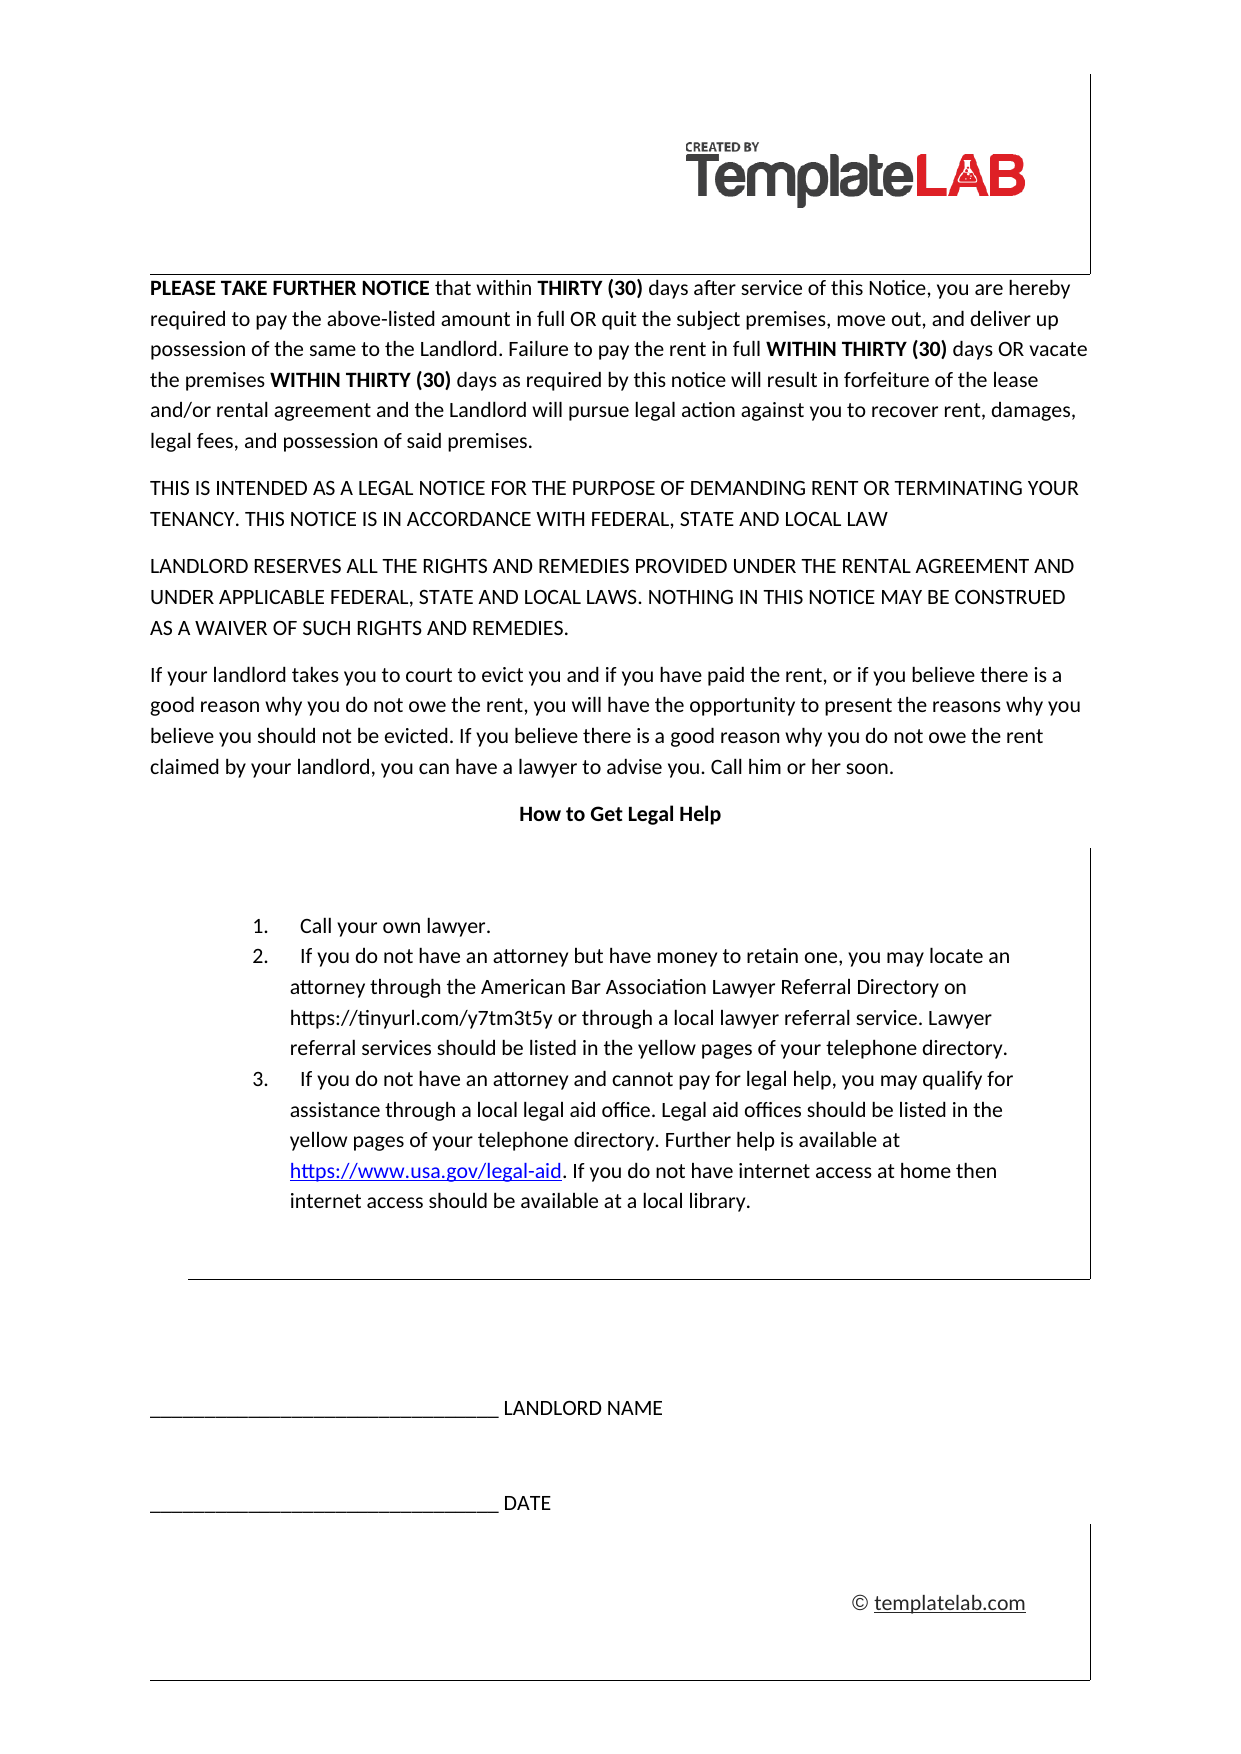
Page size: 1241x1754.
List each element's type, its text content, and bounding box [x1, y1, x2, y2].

text THIS IS INTENDED AS A LEGAL NOTICE FOR THE PURPOSE OF DEMANDING RENT OR TERMINATING YOUR TENANCY. THIS NOTICE IS IN ACCORDANCE WITH FEDERAL, STATE AND LOCAL LAW [150, 474, 1090, 532]
text If your landlord takes you to court to evict you and if you have paid the rent, or if you believe there is a good reason why you do not owe the rent, you will have the opportunity to present the reasons why you believe you should not be evicted. If you believe there is a good reason why you do not owe the rent claimed by your landlord, you can have a lawyer to advise you. Call him or her soon. [150, 661, 1090, 779]
text PLEASE TAKE FURTHER NOTICE that within THIRTY (30) days after service of this Notice, you are hereby required to pay the above-listed amount in full OR quit the subject premises, move out, and deliver up possession of the same to the Landlord. Failure to pay the rent in full WITHIN THIRTY (30) days OR vacate the premises WITHIN THIRTY (30) days as required by this notice will result in forfeiture of the lease and/or rental agreement and the Landlord will pursue legal action against you to recover rent, damages, legal fees, and possession of said premises. [150, 274, 1090, 454]
text How to Get Legal Help [150, 800, 1090, 827]
list If you do not have an attorney but have money to retain one, you may locate an attorney through the American Bar Association Lawyer Referral Directory on https://tinyurl.com/y7tm3t5y or through a local lawyer referral service. Lawyer referral services should be listed in the yellow pages of your telephone directory. [187, 878, 1090, 1001]
text ________________________________ DATE [150, 1489, 1090, 1515]
text LANDLORD RESERVES ALL THE RIGHTS AND REMEDIES PROVIDED UNDER THE RENTAL AGREEMENT AND UNDER APPLICABLE FEDERAL, STATE AND LOCAL LAWS. NOTHING IN THIS NOTICE MAY BE CONSTRUED AS A WAIVER OF SUCH RIGHTS AND REMEDIES. [150, 552, 1090, 640]
text ________________________________ LANDLORD NAME [150, 1394, 1090, 1421]
list Call your own lawyer. [187, 847, 1090, 878]
list If you do not have an attorney and cannot pay for legal help, you may qualify for assistance through a local legal aid office. Legal aid offices should be listed in the yellow pages of your telephone directory. Further help is available at https://www.usa.gov/legal-aid. If you do not have internet access at home then internet access should be available at a local library. [187, 1001, 1090, 1279]
